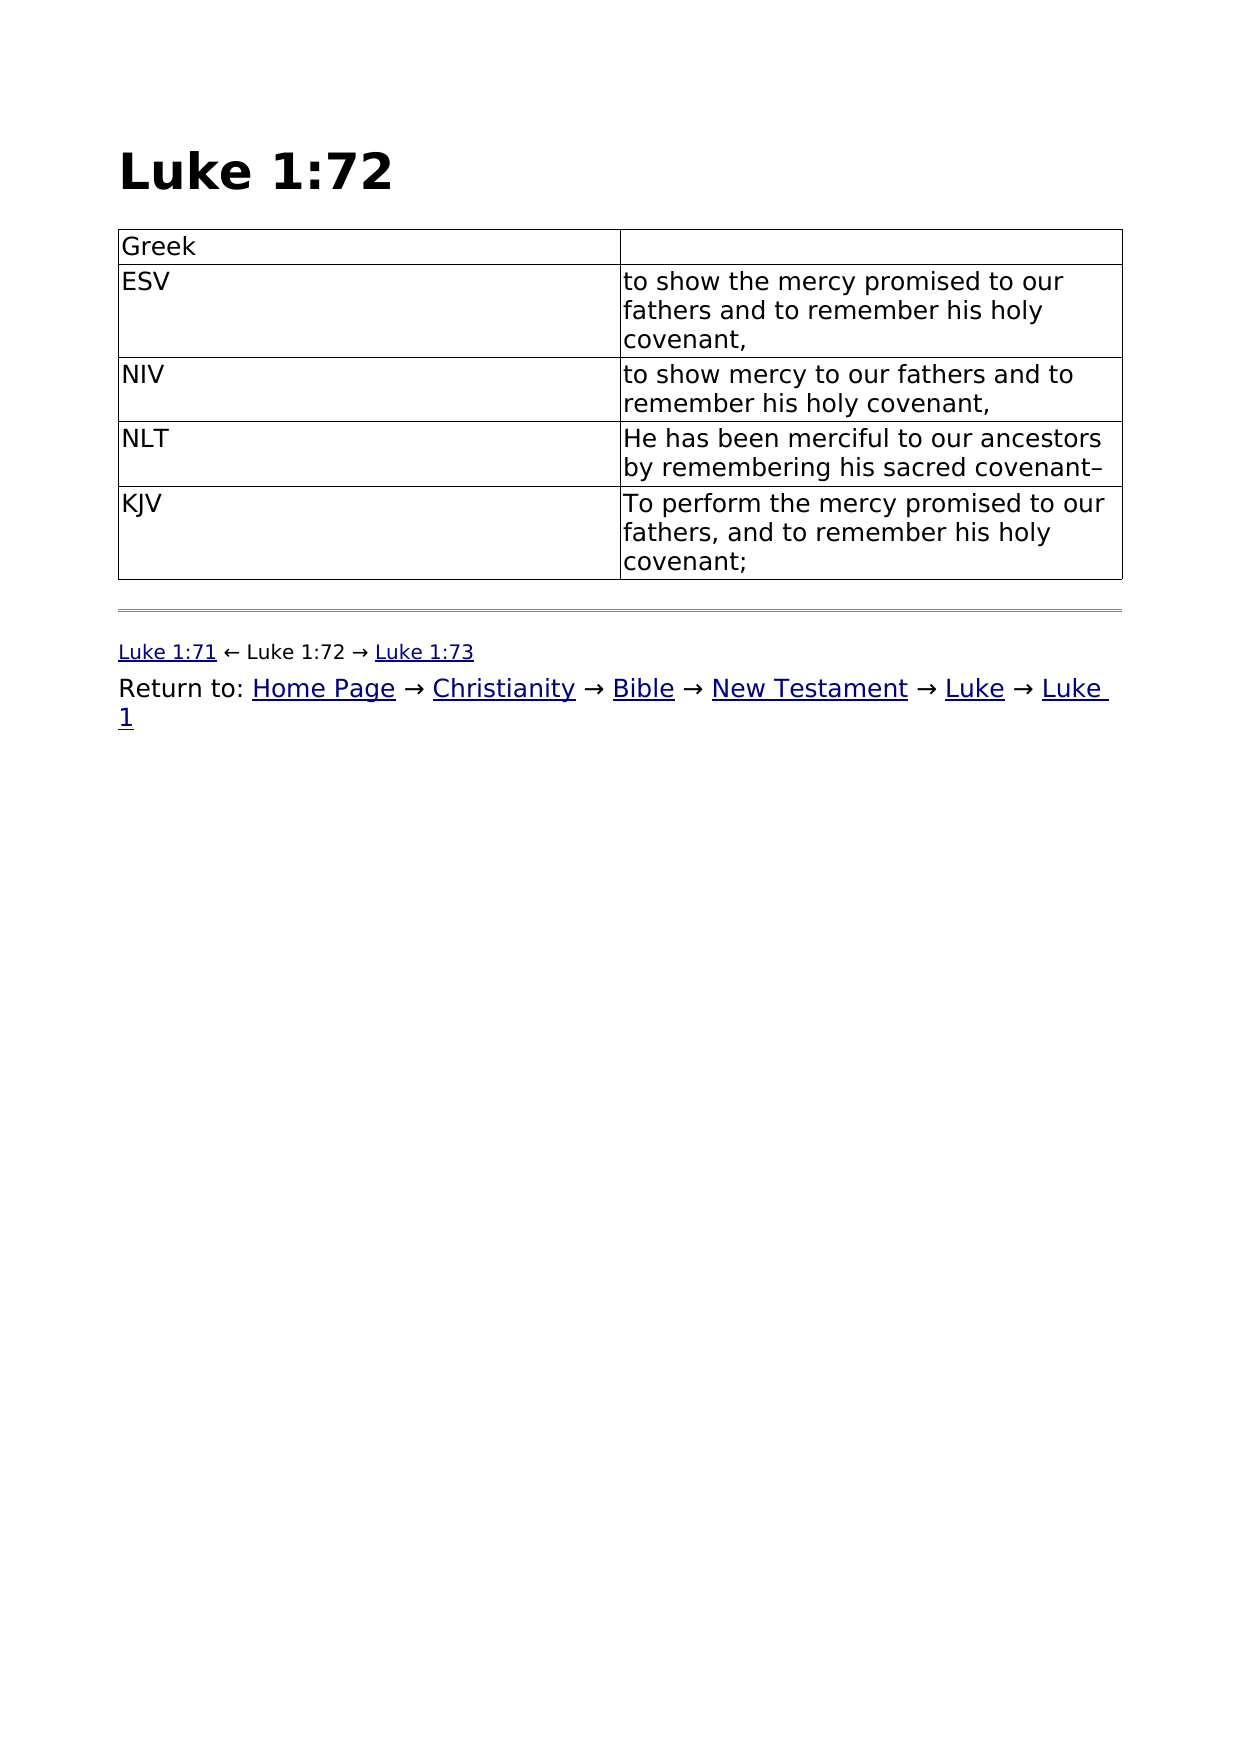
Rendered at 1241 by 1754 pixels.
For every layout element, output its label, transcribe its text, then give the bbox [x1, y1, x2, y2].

table_header [621, 230, 1122, 264]
table_cell To perform the mercy promised to our fathers, and to remember his holy covenant; [621, 487, 1122, 579]
table_cell NLT [119, 422, 620, 486]
table_cell to show mercy to our fathers and to remember his holy covenant, [621, 358, 1122, 421]
table_header Greek [119, 230, 620, 264]
text Return to: Home Page → Christianity → Bible → New Testament → Luke → Luke 1 [118, 674, 1122, 733]
table_cell KJV [119, 487, 620, 579]
subtitle Luke 1:72 [118, 143, 1122, 201]
text Luke 1:71 ← Luke 1:72 → Luke 1:73 [118, 640, 1122, 674]
table_cell He has been merciful to our ancestors by remembering his sacred covenant– [621, 422, 1122, 486]
table_cell NIV [119, 358, 620, 421]
table_cell ESV [119, 265, 620, 357]
table_cell to show the mercy promised to our fathers and to remember his holy covenant, [621, 265, 1122, 357]
